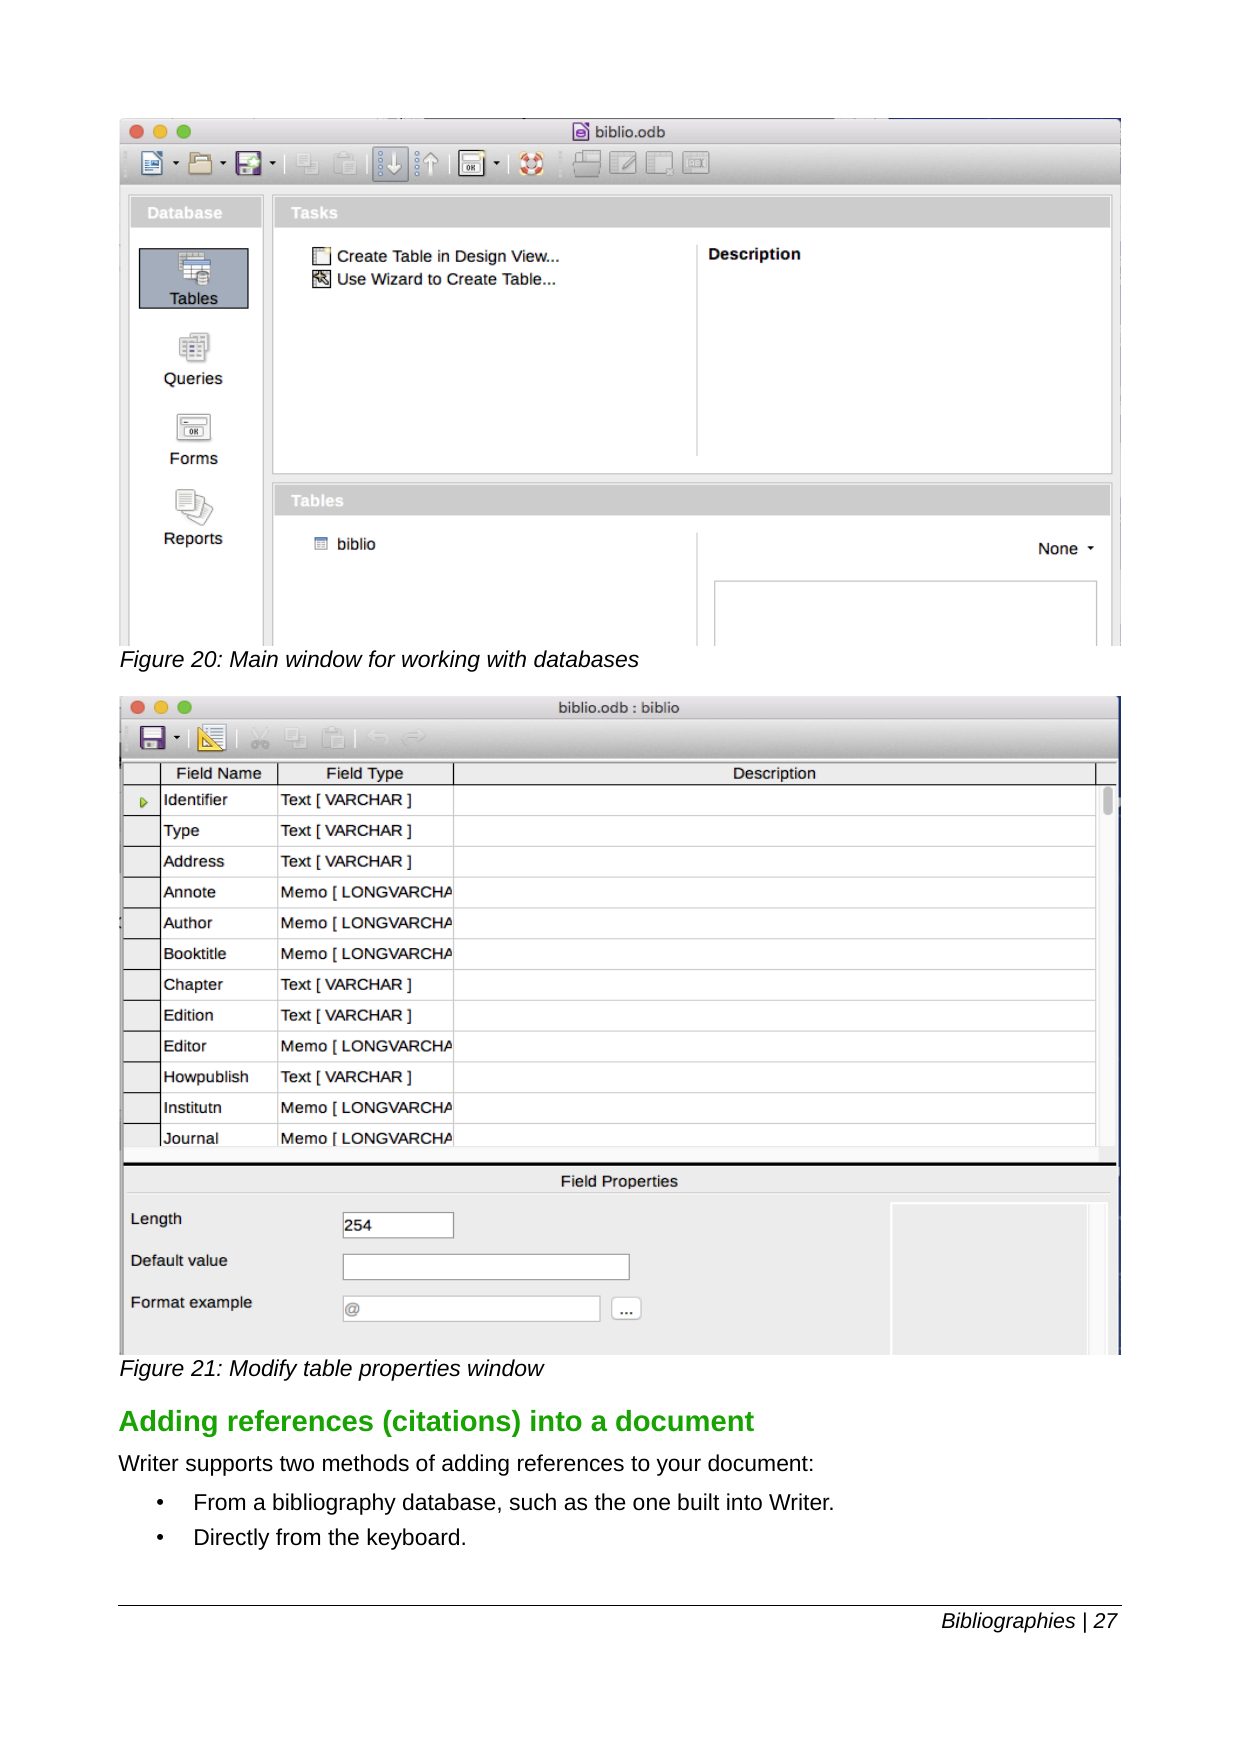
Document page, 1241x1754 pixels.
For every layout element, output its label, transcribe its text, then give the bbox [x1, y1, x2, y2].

subtitle Adding references (citations) into a document [118, 1404, 1122, 1438]
text Figure 20: Main window for working with databases [119, 646, 1121, 672]
list Writer supports two methods of adding references to your document: [118, 1450, 1122, 1476]
list Directly from the keyboard. [156, 1524, 1122, 1550]
list From a bibliography database, such as the one built into Writer. [156, 1489, 1122, 1515]
picture [119, 118, 1121, 646]
text Figure 21: Modify table properties window [119, 1355, 1121, 1381]
picture [119, 696, 1121, 1355]
